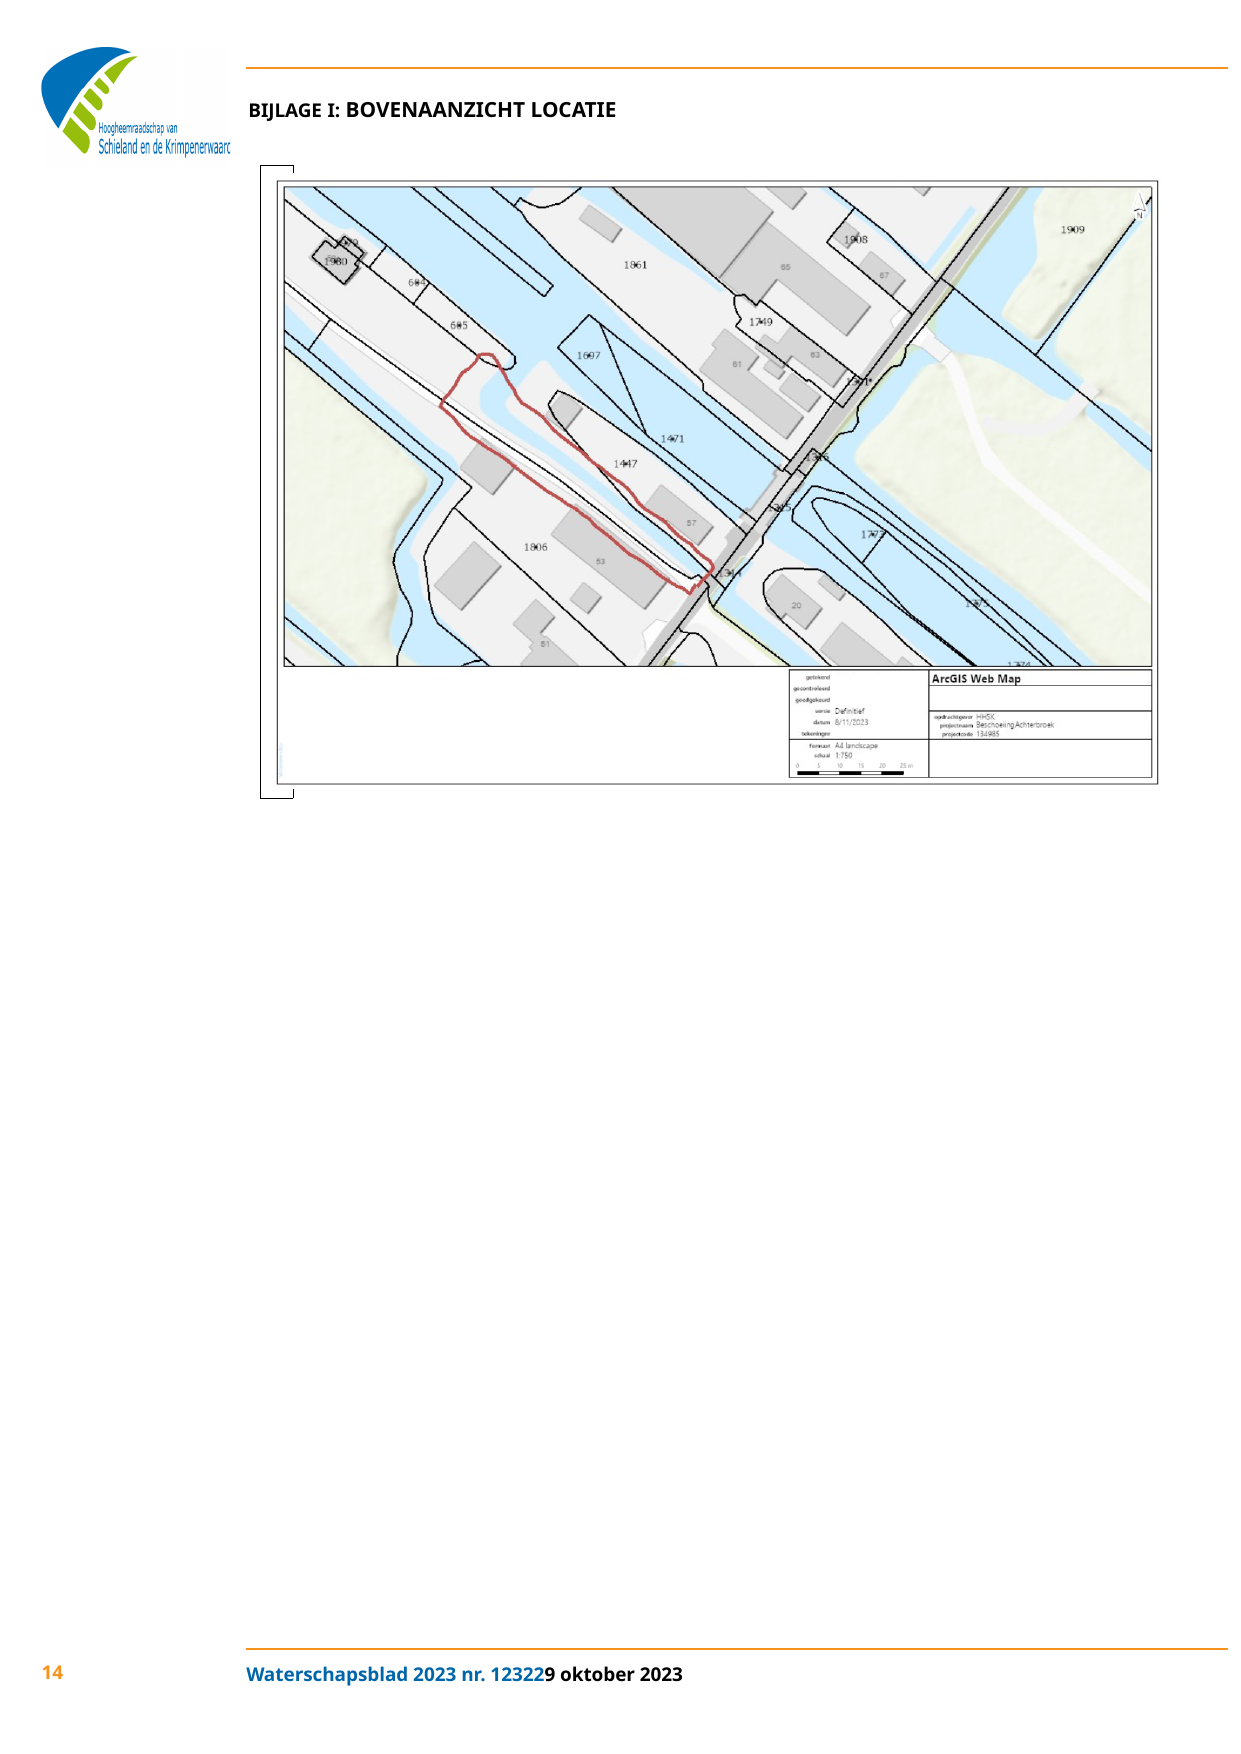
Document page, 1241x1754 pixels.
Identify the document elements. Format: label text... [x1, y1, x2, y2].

text BIJLAGE I: BOVENAANZICHT LOCATIE [248, 95, 1152, 123]
picture [268, 173, 1173, 789]
picture [41, 47, 231, 172]
